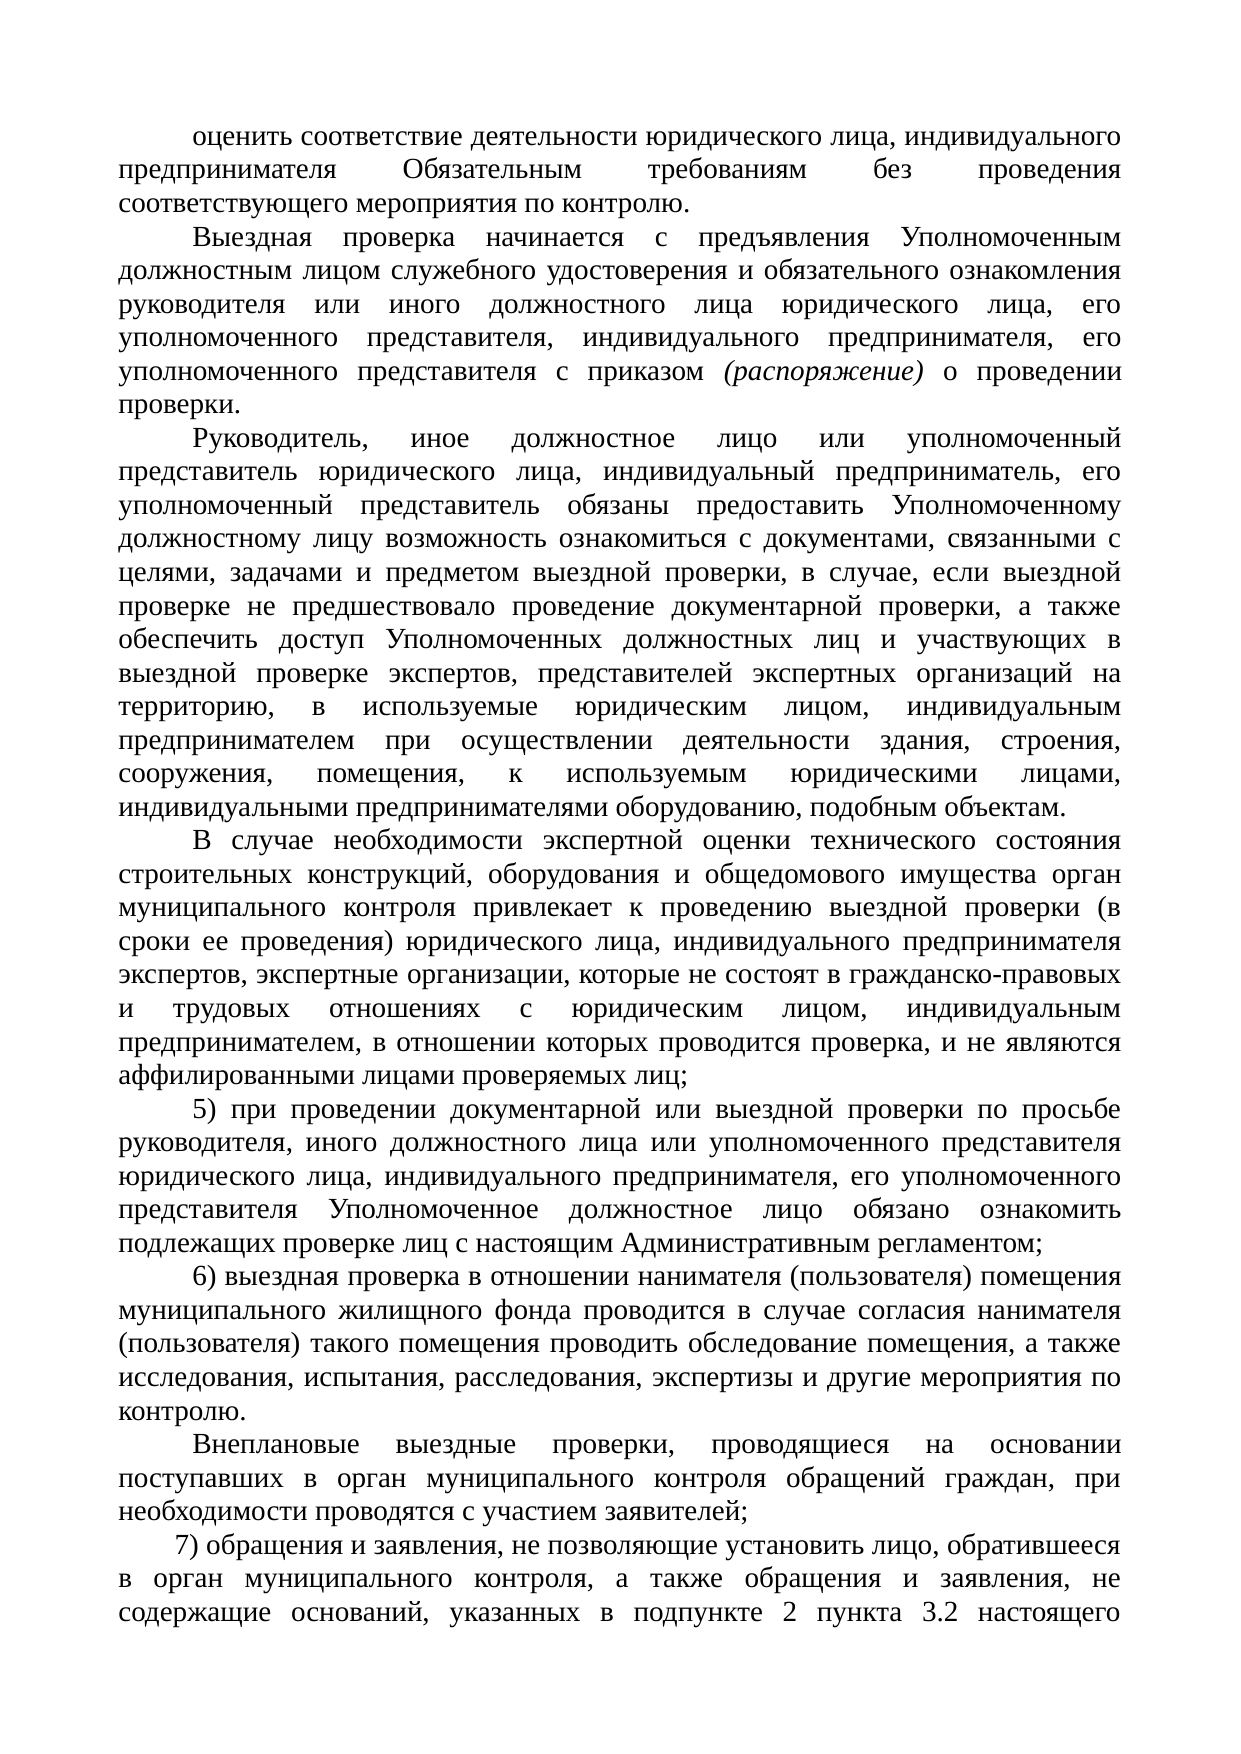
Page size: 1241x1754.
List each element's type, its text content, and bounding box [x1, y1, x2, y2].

text 5) при проведении документарной или выездной проверки по просьбе руководителя, иного должностного лица или уполномоченного представителя юридического лица, индивидуального предпринимателя, его уполномоченного представителя Уполномоченное должностное лицо обязано ознакомить подлежащих проверке лиц с настоящим Административным регламентом; [118, 1091, 1122, 1258]
text 7) обращения и заявления, не позволяющие установить лицо, обратившееся в орган муниципального контроля, а также обращения и заявления, не содержащие оснований, указанных в подпункте 2 пункта 3.2 настоящего [118, 1527, 1122, 1627]
text Выездная проверка начинается с предъявления Уполномоченным должностным лицом служебного удостоверения и обязательного ознакомления руководителя или иного должностного лица юридического лица, его уполномоченного представителя, индивидуального предпринимателя, его уполномоченного представителя с приказом (распоряжение) о проведении проверки. [118, 219, 1122, 420]
text 6) выездная проверка в отношении нанимателя (пользователя) помещения муниципального жилищного фонда проводится в случае согласия нанимателя (пользователя) такого помещения проводить обследование помещения, а также исследования, испытания, расследования, экспертизы и другие мероприятия по контролю. [118, 1258, 1122, 1426]
text Руководитель, иное должностное лицо или уполномоченный представитель юридического лица, индивидуальный предприниматель, его уполномоченный представитель обязаны предоставить Уполномоченному должностному лицу возможность ознакомиться с документами, связанными с целями, задачами и предметом выездной проверки, в случае, если выездной проверке не предшествовало проведение документарной проверки, а также обеспечить доступ Уполномоченных должностных лиц и участвующих в выездной проверке экспертов, представителей экспертных организаций на территорию, в используемые юридическим лицом, индивидуальным предпринимателем при осуществлении деятельности здания, строения, сооружения, помещения, к используемым юридическими лицами, индивидуальными предпринимателями оборудованию, подобным объектам. [118, 420, 1122, 822]
text оценить соответствие деятельности юридического лица, индивидуального предпринимателя Обязательным требованиям без проведения соответствующего мероприятия по контролю. [118, 118, 1122, 219]
text В случае необходимости экспертной оценки технического состояния строительных конструкций, оборудования и общедомового имущества орган муниципального контроля привлекает к проведению выездной проверки (в сроки ее проведения) юридического лица, индивидуального предпринимателя экспертов, экспертные организации, которые не состоят в гражданско-правовых и трудовых отношениях с юридическим лицом, индивидуальным предпринимателем, в отношении которых проводится проверка, и не являются аффилированными лицами проверяемых лиц; [118, 822, 1122, 1091]
text Внеплановые выездные проверки, проводящиеся на основании поступавших в орган муниципального контроля обращений граждан, при необходимости проводятся с участием заявителей; [118, 1426, 1122, 1527]
